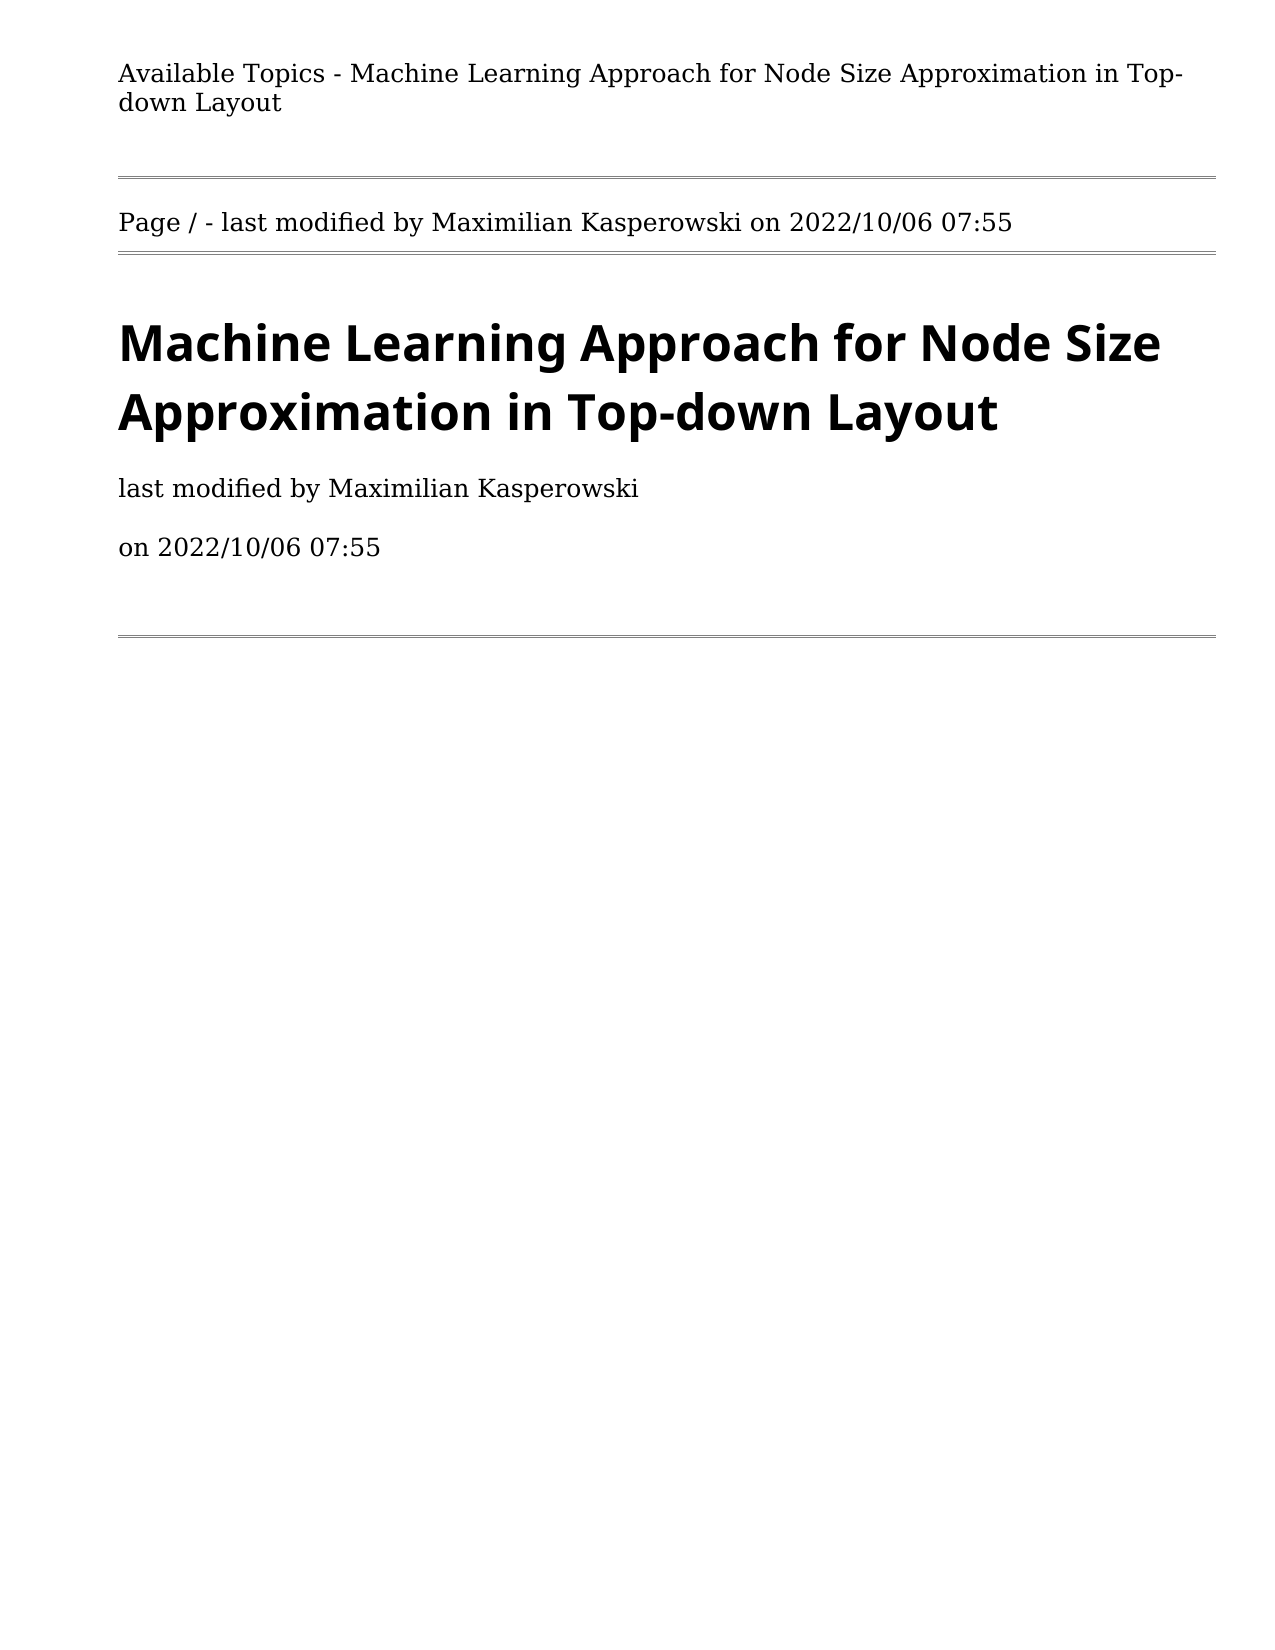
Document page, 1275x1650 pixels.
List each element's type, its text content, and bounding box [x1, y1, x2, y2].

text Available Topics - Machine Learning Approach for Node Size Approximation in Top-down Layout [118, 59, 1216, 117]
text on 2022/10/06 07:55 [118, 533, 1216, 562]
text last modified by Maximilian Kasperowski [118, 474, 1216, 503]
text Page / - last modified by Maximilian Kasperowski on 2022/10/06 07:55 [118, 208, 1216, 237]
subtitle Machine Learning Approach for Node Size Approximation in Top-down Layout [118, 308, 1216, 444]
